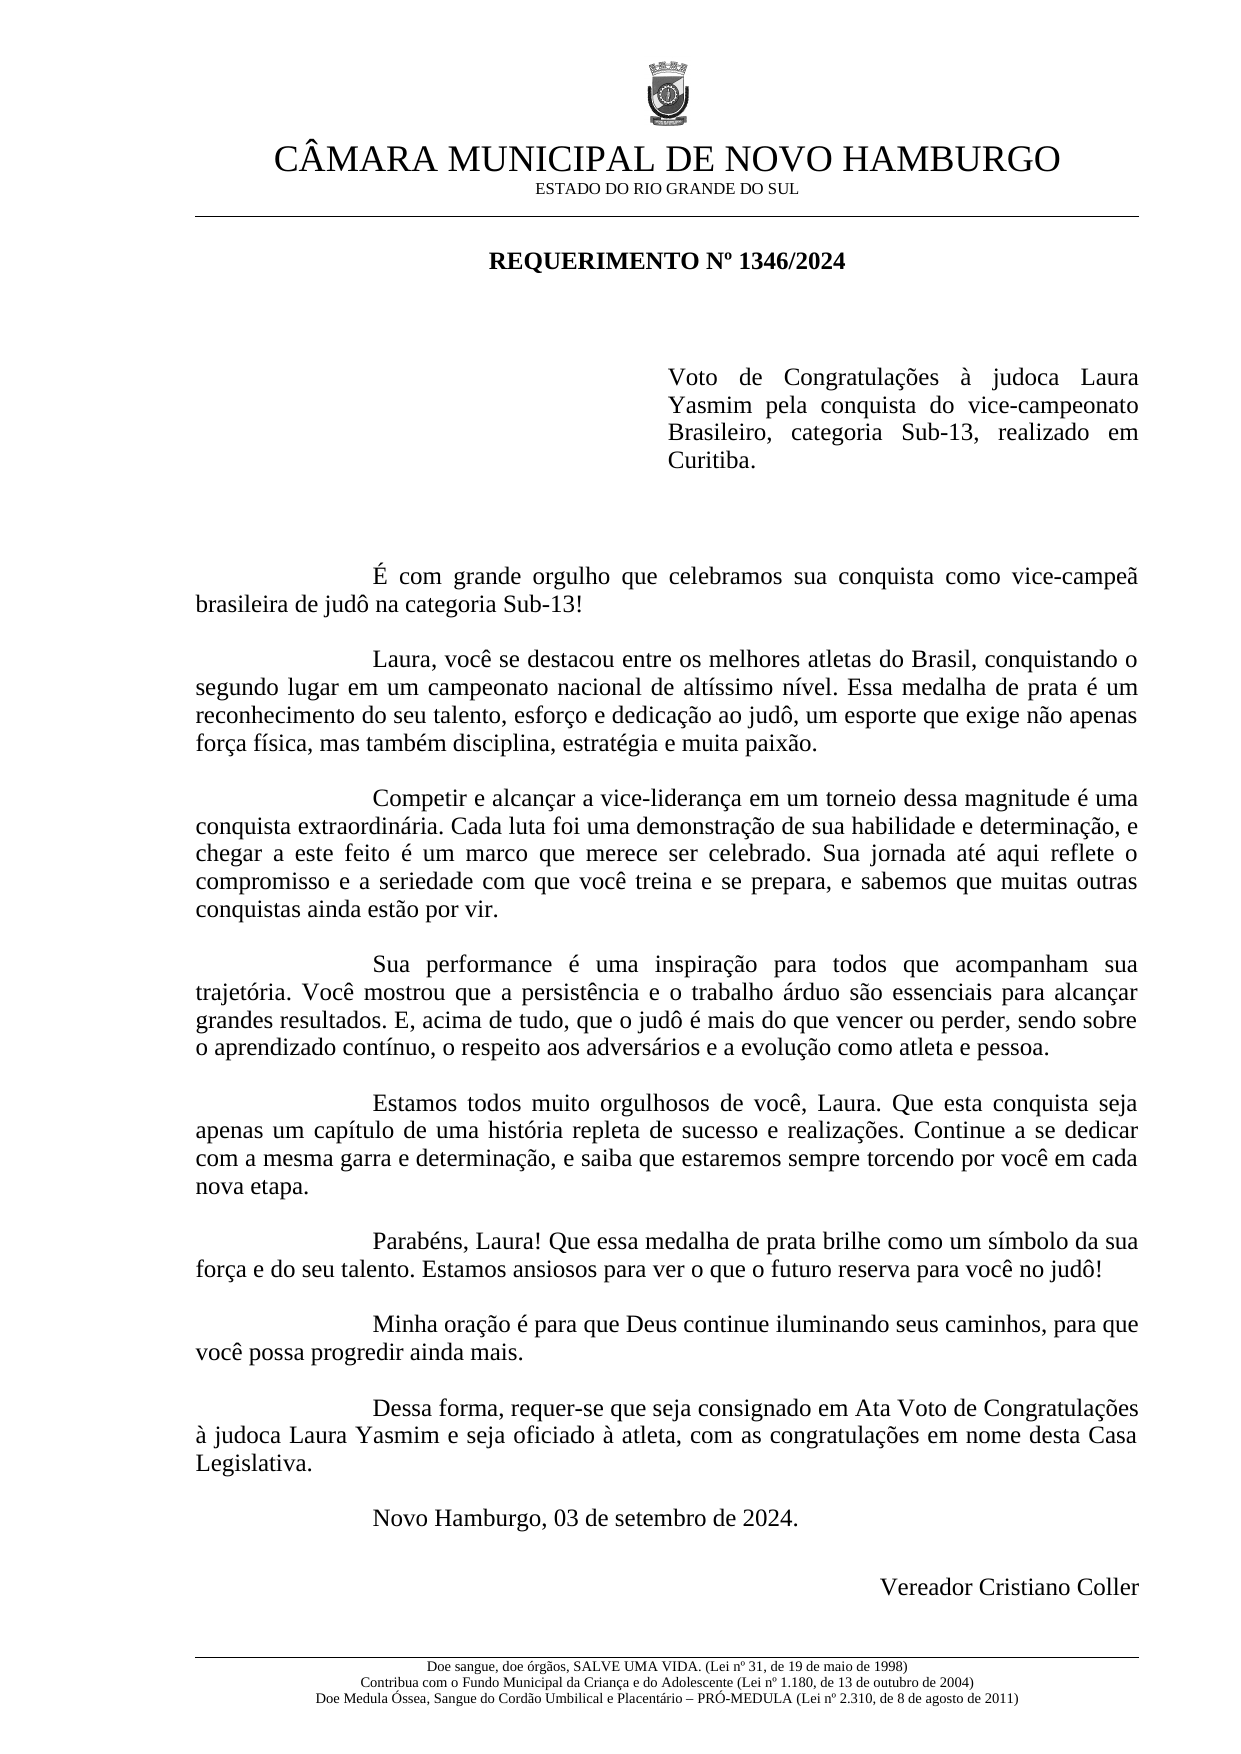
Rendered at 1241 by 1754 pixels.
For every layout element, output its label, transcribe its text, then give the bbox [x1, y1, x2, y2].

text É com grande orgulho que celebramos sua conquista como vice-campeã brasileira de judô na categoria Sub-13! [195, 562, 1139, 618]
text Parabéns, Laura! Que essa medalha de prata brilhe como um símbolo da sua força e do seu talento. Estamos ansiosos para ver o que o futuro reserva para você no judô! [195, 1227, 1139, 1283]
text Dessa forma, requer-se que seja consignado em Ata Voto de Congratulações à judoca Laura Yasmim e seja oficiado à atleta, com as congratulações em nome desta Casa Legislativa. [195, 1394, 1139, 1477]
text Sua performance é uma inspiração para todos que acompanham sua trajetória. Você mostrou que a persistência e o trabalho árduo são essenciais para alcançar grandes resultados. E, acima de tudo, que o judô é mais do que vencer ou perder, sendo sobre o aprendizado contínuo, o respeito aos adversários e a evolução como atleta e pessoa. [195, 950, 1139, 1061]
text Estamos todos muito orgulhosos de você, Laura. Que esta conquista seja apenas um capítulo de uma história repleta de sucesso e realizações. Continue a se dedicar com a mesma garra e determinação, e saiba que estaremos sempre torcendo por você em cada nova etapa. [195, 1089, 1139, 1200]
text Voto de Congratulações à judoca Laura Yasmim pela conquista do vice-campeonato Brasileiro, categoria Sub-13, realizado em Curitiba. [668, 363, 1139, 474]
text Vereador Cristiano Coller [343, 1573, 1139, 1601]
text Competir e alcançar a vice-liderança em um torneio dessa magnitude é uma conquista extraordinária. Cada luta foi uma demonstração de sua habilidade e determinação, e chegar a este feito é um marco que merece ser celebrado. Sua jornada até aqui reflete o compromisso e a seriedade com que você treina e se prepara, e sabemos que muitas outras conquistas ainda estão por vir. [195, 784, 1139, 923]
text Laura, você se destacou entre os melhores atletas do Brasil, conquistando o segundo lugar em um campeonato nacional de altíssimo nível. Essa medalha de prata é um reconhecimento do seu talento, esforço e dedicação ao judô, um esporte que exige não apenas força física, mas também disciplina, estratégia e muita paixão. [195, 646, 1139, 756]
text REQUERIMENTO Nº 1346/2024 [195, 247, 1139, 274]
text Minha oração é para que Deus continue iluminando seus caminhos, para que você possa progredir ainda mais. [195, 1311, 1139, 1366]
text Novo Hamburgo, 03 de setembro de 2024. [195, 1504, 1139, 1532]
